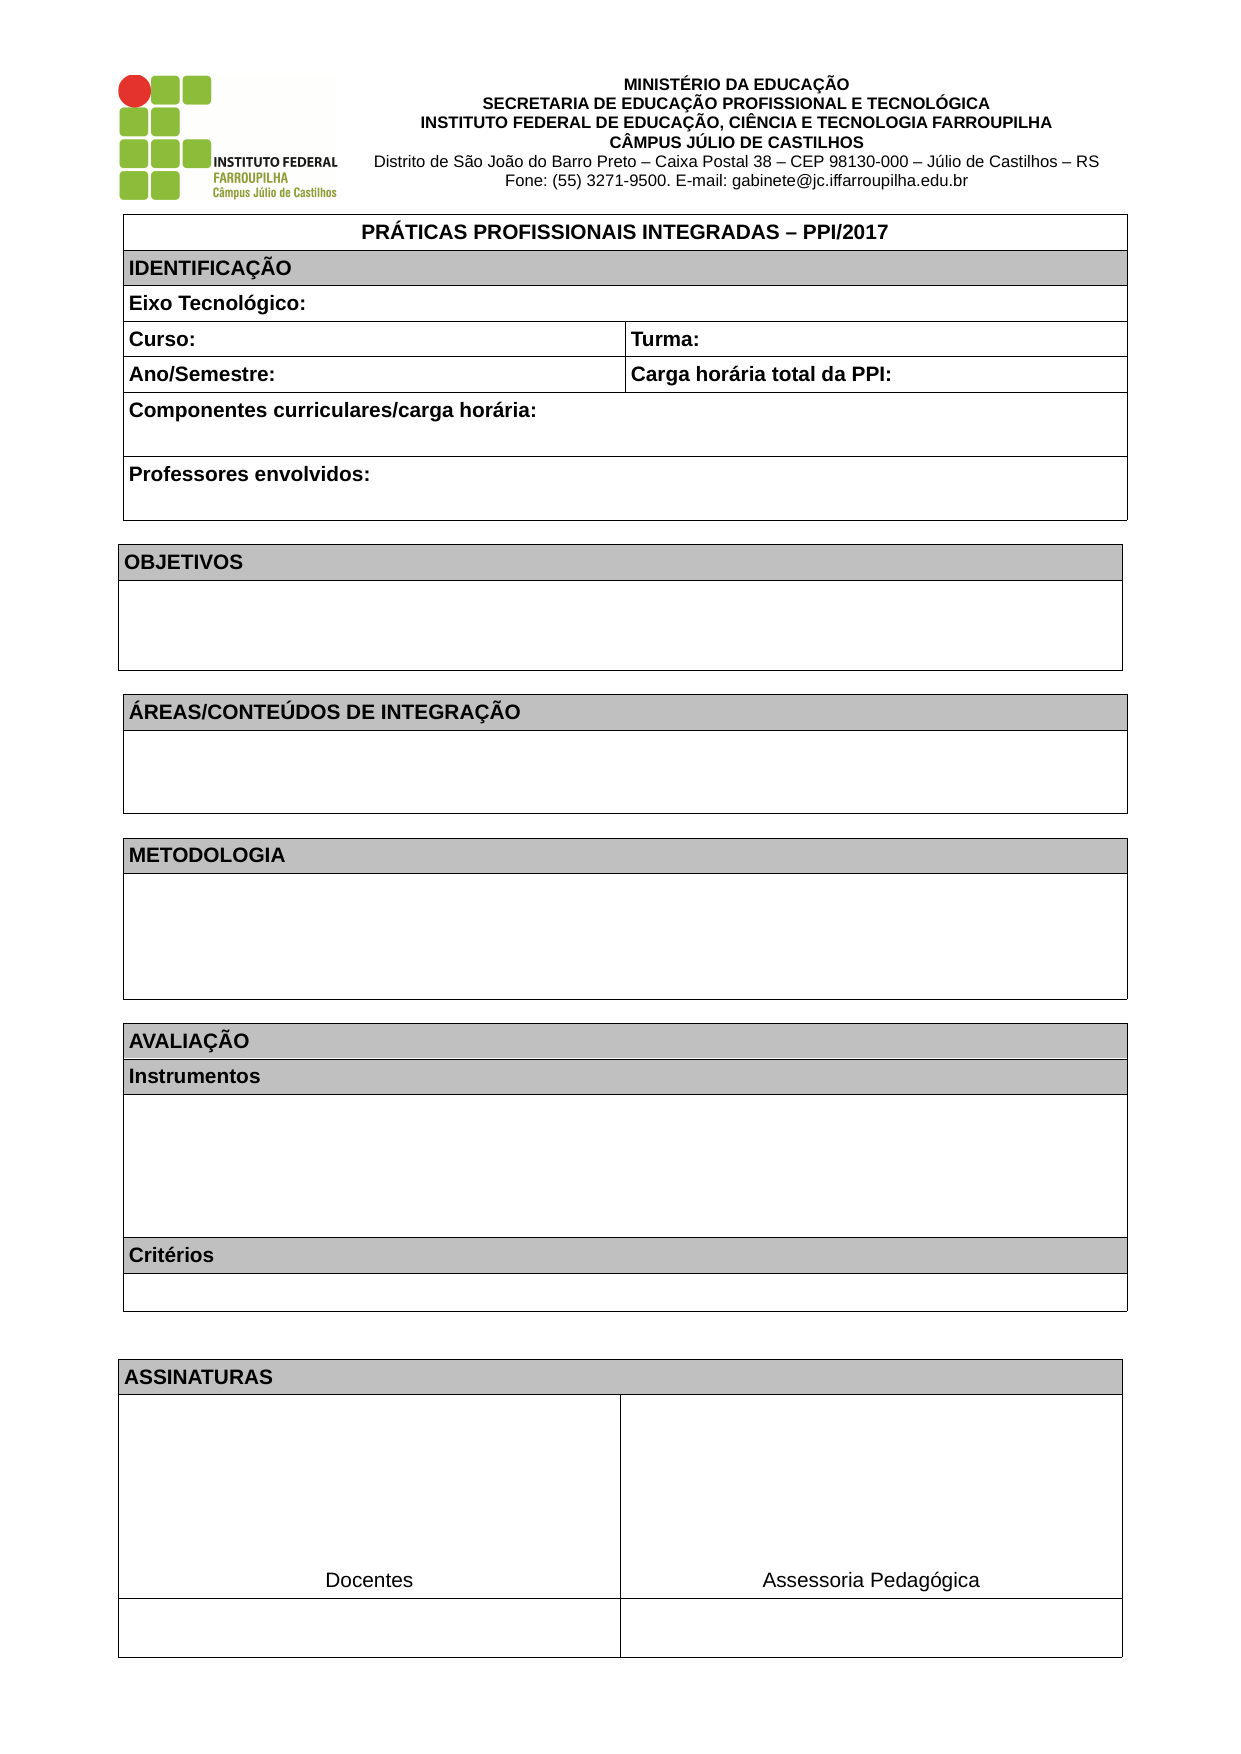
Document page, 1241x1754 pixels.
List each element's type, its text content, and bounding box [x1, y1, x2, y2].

table_cell [119, 581, 1122, 670]
table_header PRÁTICAS PROFISSIONAIS INTEGRADAS – PPI/2017 [124, 215, 1127, 249]
table_cell Eixo Tecnológico: [124, 286, 1127, 321]
table_cell Turma: [626, 322, 1127, 356]
table_header METODOLOGIA [124, 839, 1127, 873]
table_cell Ano/Semestre: [124, 357, 625, 392]
table_header ÁREAS/CONTEÚDOS DE INTEGRAÇÃO [124, 695, 1127, 730]
table_cell [621, 1599, 1122, 1657]
table_cell Instrumentos [124, 1060, 1127, 1094]
table_cell Critérios [124, 1238, 1127, 1273]
table_cell Professores envolvidos: [124, 457, 1127, 520]
table_cell Assessoria Pedagógica [621, 1395, 1122, 1597]
table_cell IDENTIFICAÇÃO [124, 251, 1127, 285]
picture [118, 75, 338, 200]
table_header ASSINATURAS [119, 1360, 1122, 1394]
table_cell Componentes curriculares/carga horária: [124, 393, 1127, 456]
table_cell [119, 1599, 620, 1657]
table_cell Docentes [119, 1395, 620, 1597]
table_cell [124, 731, 1127, 813]
table_cell [124, 1095, 1127, 1237]
table_cell Carga horária total da PPI: [626, 357, 1127, 392]
table_cell Curso: [124, 322, 625, 356]
table_cell [124, 874, 1127, 999]
table_header OBJETIVOS [119, 545, 1122, 580]
table_header AVALIAÇÃO [124, 1024, 1127, 1058]
table_cell [124, 1274, 1127, 1311]
